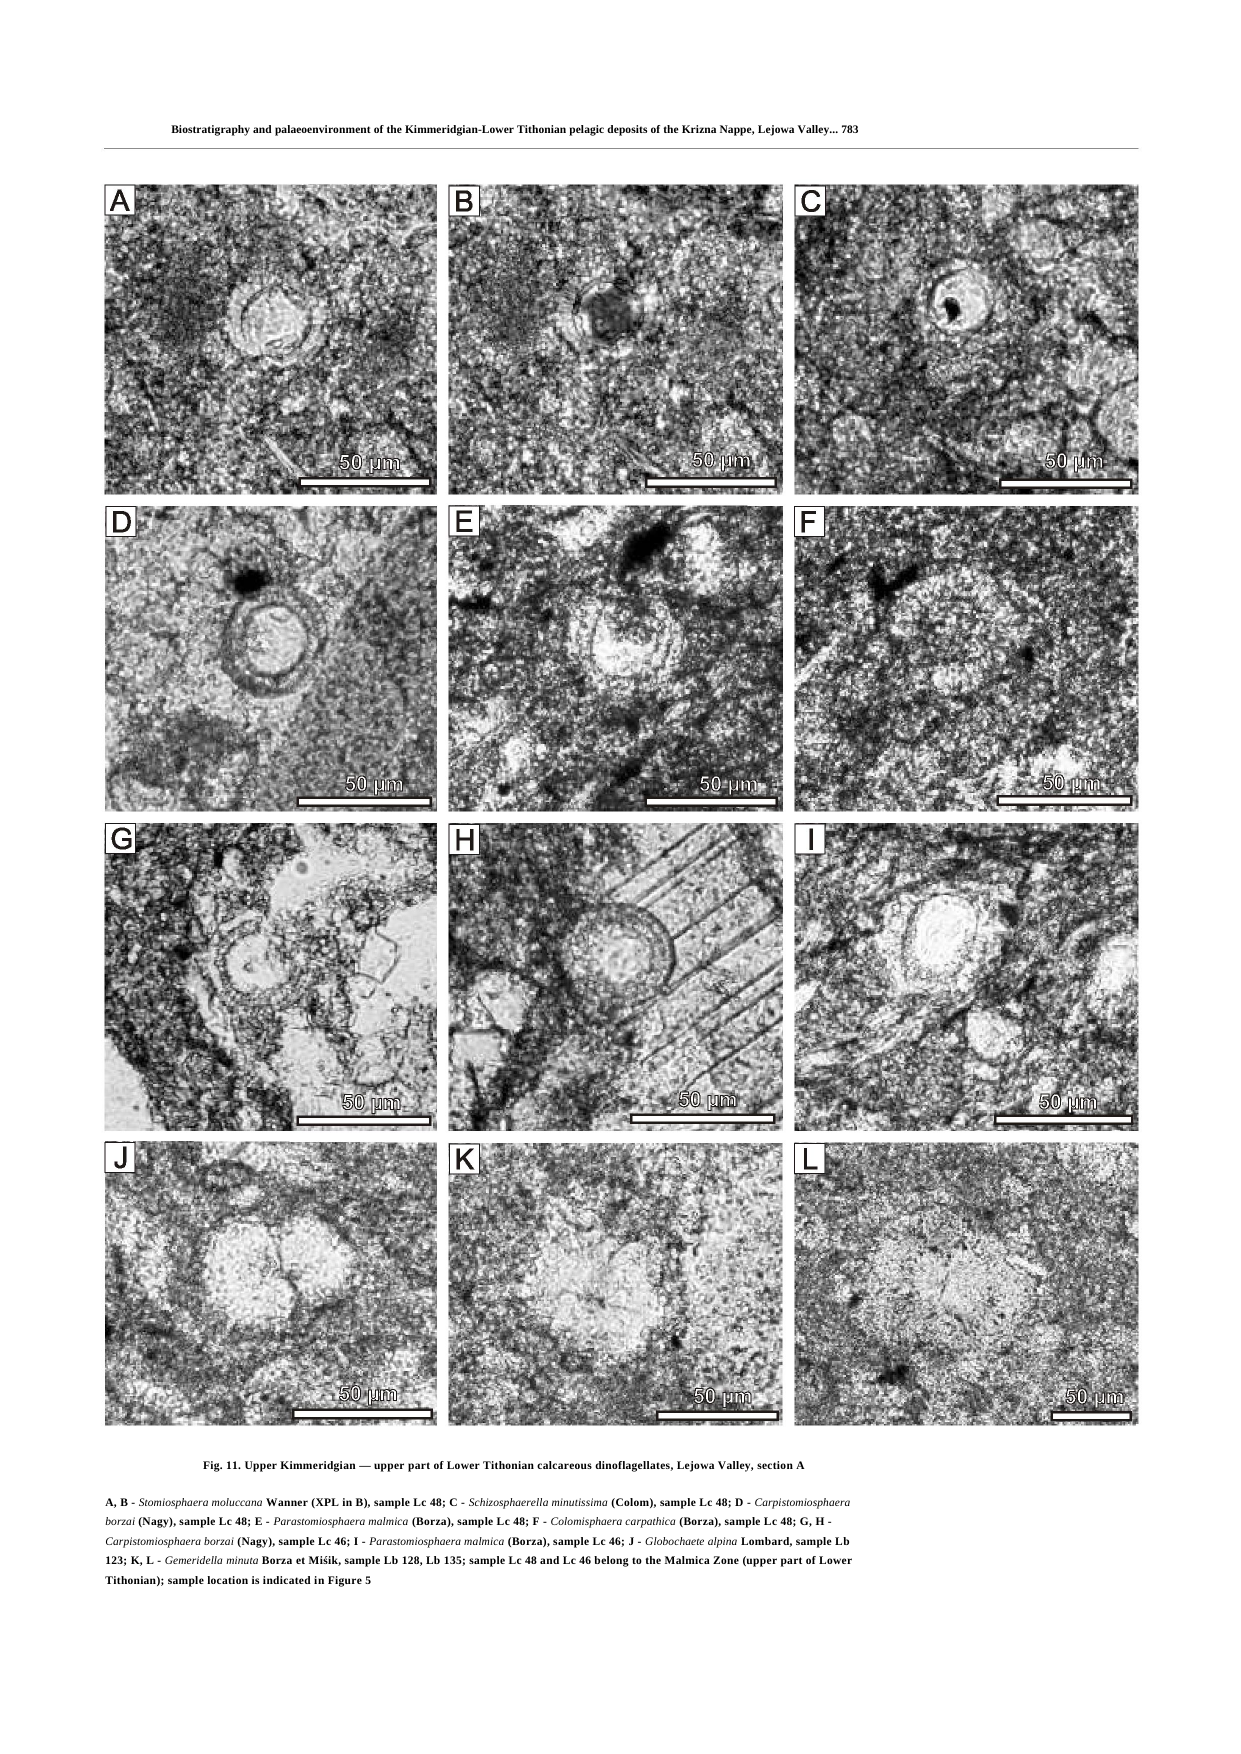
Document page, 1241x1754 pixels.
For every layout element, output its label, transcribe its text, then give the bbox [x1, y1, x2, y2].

picture [101, 147, 1142, 1427]
text Biostratigraphy and palaeoenvironment of the Kimmeridgian-Lower Tithonian pelagic deposits of the Krizna Nappe, Lejowa Valley... 783 [171, 124, 860, 136]
text A, B - Stomiosphaera moluccana Wanner (XPL in B), sample Lc 48; C - Schizosphaerella minutissima (Colom), sample Lc 48; D - Carpistomiosphaera borzai (Nagy), sample Lc 48; E - Parastomiosphaera malmica (Borza), sample Lc 48; F - Colomisphaera carpathica (Borza), sample Lc 48; G, H - Carpistomiosphaera borzai (Nagy), sample Lc 46; I - Parastomiosphaera malmica (Borza), sample Lc 46; J - Globochaete alpina Lombard, sample Lb 123; K, L - Gemeridella minuta Borza et Miśik, sample Lb 128, Lb 135; sample Lc 48 and Lc 46 belong to the Malmica Zone (upper part of Lower Tithonian); sample location is indicated in Figure 5 [105, 1491, 1138, 1588]
text Fig. 11. Upper Kimmeridgian — upper part of Lower Tithonian calcareous dinoflagellates, Lejowa Valley, section A [203, 1460, 1038, 1472]
